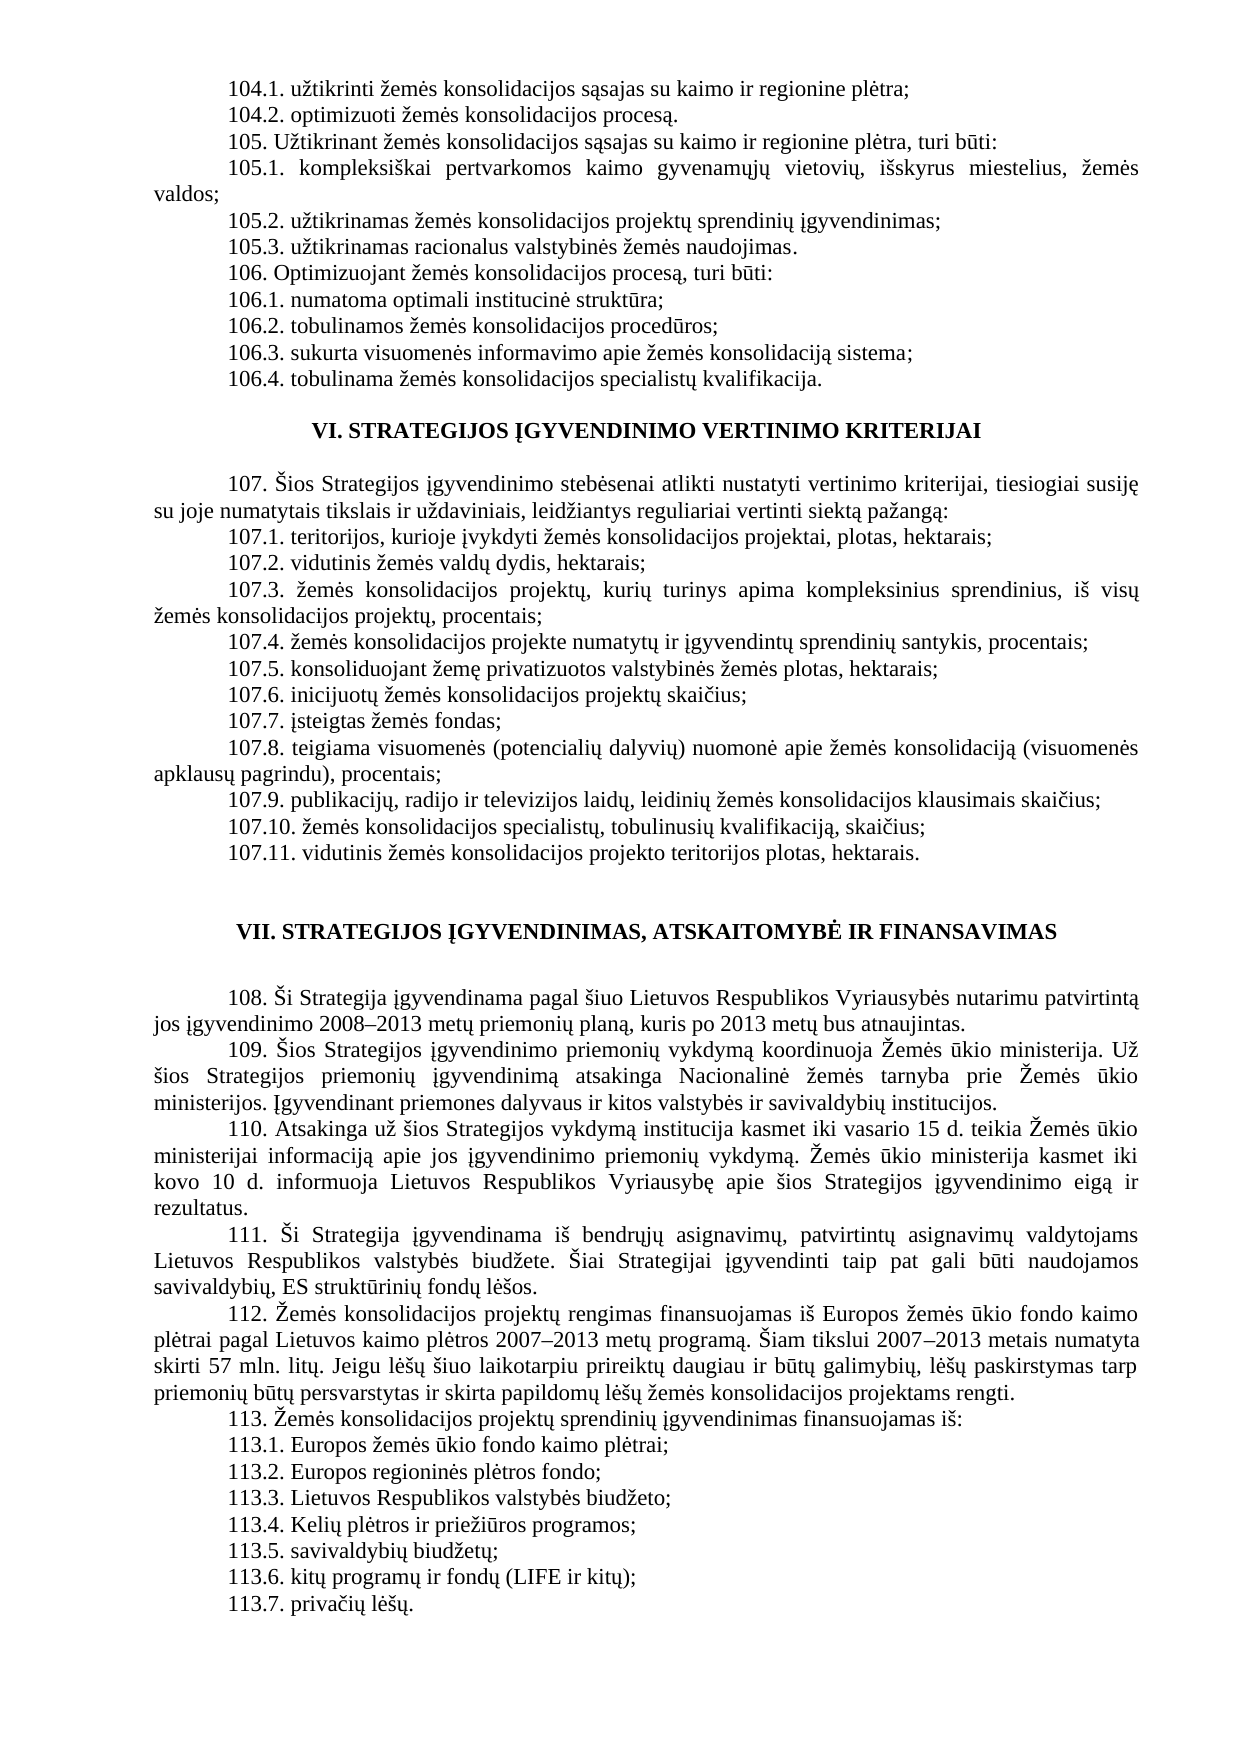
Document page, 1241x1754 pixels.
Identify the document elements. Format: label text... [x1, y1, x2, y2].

text 107.3. žemės konsolidacijos projektų, kurių turinys apima kompleksinius sprendinius, iš visų žemės konsolidacijos projektų, procentais; [153, 576, 1140, 628]
text 107.1. teritorijos, kurioje įvykdyti žemės konsolidacijos projektai, plotas, hektarais; [153, 523, 1140, 549]
text Vi. strategijos įgyvendinimo vertinimo kriterijai [153, 418, 1140, 444]
text 113.1. Europos žemės ūkio fondo kaimo plėtrai; [153, 1432, 1140, 1458]
text 109. Šios Strategijos įgyvendinimo priemonių vykdymą koordinuoja Žemės ūkio ministerija. Už šios Strategijos priemonių įgyvendinimą atsakinga Nacionalinė žemės tarnyba prie Žemės ūkio ministerijos. Įgyvendinant priemones dalyvaus ir kitos valstybės ir savivaldybių institucijos. [153, 1036, 1140, 1115]
text 107.2. vidutinis žemės valdų dydis, hektarais; [153, 549, 1140, 576]
text 107.4. žemės konsolidacijos projekte numatytų ir įgyvendintų sprendinių santykis, procentais; [153, 628, 1140, 655]
text 105.2. užtikrinamas žemės konsolidacijos projektų sprendinių įgyvendinimas; [153, 207, 1140, 233]
text 110. Atsakinga už šios Strategijos vykdymą institucija kasmet iki vasario 15 d. teikia Žemės ūkio ministerijai informaciją apie jos įgyvendinimo priemonių vykdymą. Žemės ūkio ministerija kasmet iki kovo 10 d. informuoja Lietuvos Respublikos Vyriausybę apie šios Strategijos įgyvendinimo eigą ir rezultatus. [153, 1115, 1140, 1221]
text 106.4. tobulinama žemės konsolidacijos specialistų kvalifikacija. [153, 365, 1140, 391]
text 113.3. Lietuvos Respublikos valstybės biudžeto; [153, 1484, 1140, 1511]
text 107.8. teigiama visuomenės (potencialių dalyvių) nuomonė apie žemės konsolidaciją (visuomenės apklausų pagrindu), procentais; [153, 734, 1140, 787]
text 107.5. konsoliduojant žemę privatizuotos valstybinės žemės plotas, hektarais; [153, 655, 1140, 681]
text 113.4. Kelių plėtros ir priežiūros programos; [153, 1511, 1140, 1537]
text 106.1. numatoma optimali institucinė struktūra; [153, 286, 1140, 312]
text 113.6. kitų programų ir fondų (LIFE ir kitų); [153, 1563, 1140, 1590]
text 104.2. optimizuoti žemės konsolidacijos procesą. [153, 101, 1140, 128]
text 107. Šios Strategijos įgyvendinimo stebėsenai atlikti nustatyti vertinimo kriterijai, tiesiogiai susiję su joje numatytais tikslais ir uždaviniais, leidžiantys reguliariai vertinti siektą pažangą: [153, 470, 1140, 523]
text 107.9. publikacijų, radijo ir televizijos laidų, leidinių žemės konsolidacijos klausimais skaičius; [153, 787, 1140, 813]
text 107.10. žemės konsolidacijos specialistų, tobulinusių kvalifikaciją, skaičius; [153, 813, 1140, 839]
text 113.7. privačių lėšų. [153, 1590, 1140, 1616]
text 105. Užtikrinant žemės konsolidacijos sąsajas su kaimo ir regionine plėtra, turi būti: [153, 128, 1140, 154]
text 113.5. savivaldybių biudžetų; [153, 1537, 1140, 1563]
text 111. Ši Strategija įgyvendinama iš bendrųjų asignavimų, patvirtintų asignavimų valdytojams Lietuvos Respublikos valstybės biudžete. Šiai Strategijai įgyvendinti taip pat gali būti naudojamos savivaldybių, ES struktūrinių fondų lėšos. [153, 1221, 1140, 1300]
text 113. Žemės konsolidacijos projektų sprendinių įgyvendinimas finansuojamas iš: [153, 1405, 1140, 1432]
text 107.11. vidutinis žemės konsolidacijos projekto teritorijos plotas, hektarais. [153, 839, 1140, 866]
text 104.1. užtikrinti žemės konsolidacijos sąsajas su kaimo ir regionine plėtra; [153, 75, 1140, 101]
text 106. Optimizuojant žemės konsolidacijos procesą, turi būti: [153, 259, 1140, 286]
text 107.6. inicijuotų žemės konsolidacijos projektų skaičius; [153, 681, 1140, 707]
text 107.7. įsteigtas žemės fondas; [153, 707, 1140, 734]
text 106.3. sukurta visuomenės informavimo apie žemės konsolidaciją sistema; [153, 338, 1140, 365]
text VII. STRATEGIJOS ĮGYVENDINIMAS, ATSKAITOMYBĖ IR FINANSAVIMAS [153, 918, 1140, 945]
text 106.2. tobulinamos žemės konsolidacijos procedūros; [153, 312, 1140, 338]
text 112. Žemės konsolidacijos projektų rengimas finansuojamas iš Europos žemės ūkio fondo kaimo plėtrai pagal Lietuvos kaimo plėtros 2007–2013 metų programą. Šiam tikslui 2007–2013 metais numatyta skirti 57 mln. litų. Jeigu lėšų šiuo laikotarpiu prireiktų daugiau ir būtų galimybių, lėšų paskirstymas tarp priemonių būtų persvarstytas ir skirta papildomų lėšų žemės konsolidacijos projektams rengti. [153, 1300, 1140, 1405]
text 108. Ši Strategija įgyvendinama pagal šiuo Lietuvos Respublikos Vyriausybės nutarimu patvirtintą jos įgyvendinimo 2008–2013 metų priemonių planą, kuris po 2013 metų bus atnaujintas. [153, 983, 1140, 1036]
text 113.2. Europos regioninės plėtros fondo; [153, 1458, 1140, 1484]
text 105.1. kompleksiškai pertvarkomos kaimo gyvenamųjų vietovių, išskyrus miestelius, žemės valdos; [153, 154, 1140, 207]
text 105.3. užtikrinamas racionalus valstybinės žemės naudojimas. [153, 233, 1140, 259]
